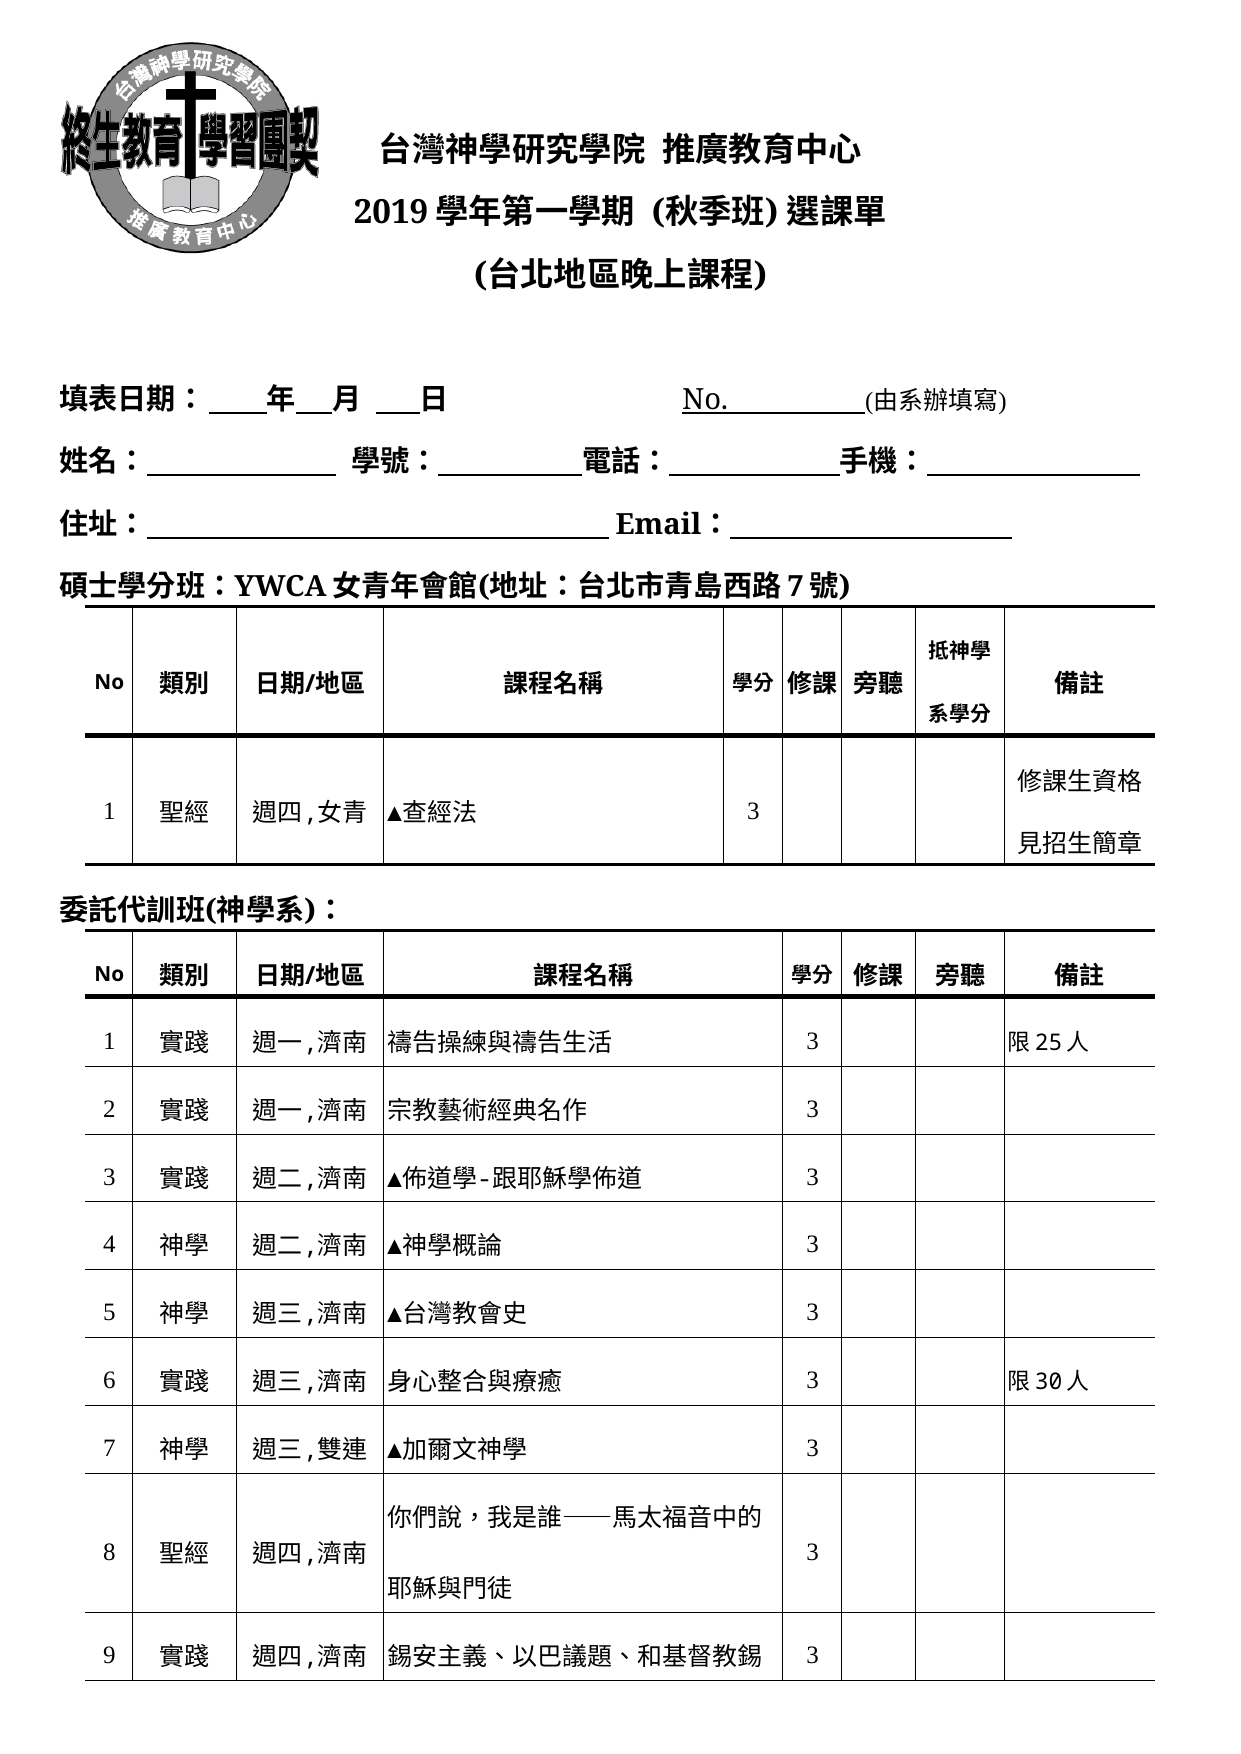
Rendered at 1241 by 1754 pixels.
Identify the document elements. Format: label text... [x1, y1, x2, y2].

table_cell 聖經 [133, 1474, 236, 1612]
table_cell ▲神學概論 [384, 1202, 782, 1269]
table_cell 身心整合與療癒 [384, 1338, 782, 1405]
table_cell 神學 [133, 1270, 236, 1337]
table_cell [842, 1202, 915, 1269]
table_cell [1005, 1406, 1155, 1472]
table_cell ▲加爾文神學 [384, 1406, 782, 1472]
table_cell 5 [85, 1270, 132, 1337]
table_cell 8 [85, 1474, 132, 1612]
table_cell 3 [783, 999, 841, 1066]
table_cell [916, 1067, 1004, 1133]
table_cell [1005, 1474, 1155, 1612]
table_cell 週三,濟南 [237, 1338, 383, 1405]
table_cell [1005, 1067, 1155, 1133]
table_cell 實踐 [133, 1613, 236, 1680]
table_cell 週一,濟南 [237, 1067, 383, 1133]
table_cell 1 [85, 999, 132, 1066]
table_cell 週三,濟南 [237, 1270, 383, 1337]
table_cell ▲佈道學-跟耶穌學佈道 [384, 1135, 782, 1201]
table_cell [842, 1270, 915, 1337]
table_cell [783, 738, 841, 863]
table_cell 3 [783, 1067, 841, 1133]
table_cell 神學 [133, 1406, 236, 1472]
table_header 修課 [842, 932, 915, 994]
table_header 課程名稱 [384, 608, 723, 733]
table_cell 修課生資格見招生簡章 [1005, 738, 1155, 863]
table_cell 3 [85, 1135, 132, 1201]
table_cell [916, 1406, 1004, 1472]
table_header 旁聽 [916, 932, 1004, 994]
table_cell [916, 999, 1004, 1066]
table_cell 7 [85, 1406, 132, 1472]
table_cell [842, 1338, 915, 1405]
table_cell [842, 1613, 915, 1680]
table_cell 6 [85, 1338, 132, 1405]
table_header 課程名稱 [384, 932, 782, 994]
table_header 類別 [133, 608, 236, 733]
table_cell 3 [783, 1202, 841, 1269]
table_cell 實踐 [133, 1338, 236, 1405]
table_cell 3 [783, 1474, 841, 1612]
table_cell [842, 999, 915, 1066]
table_cell 週二,濟南 [237, 1135, 383, 1201]
table_header 類別 [133, 932, 236, 994]
table_cell [842, 1406, 915, 1472]
table_cell 3 [724, 738, 782, 863]
table_cell 3 [783, 1338, 841, 1405]
text 住址： Email： [59, 480, 1181, 543]
table_cell [842, 738, 915, 863]
table_cell [916, 1613, 1004, 1680]
table_header 旁聽 [842, 608, 915, 733]
table_cell 4 [85, 1202, 132, 1269]
table_cell 9 [85, 1613, 132, 1680]
table_cell 週一,濟南 [237, 999, 383, 1066]
table_cell [916, 1338, 1004, 1405]
table_header 抵神學 系學分 [916, 608, 1004, 733]
table_cell 1 [85, 738, 132, 863]
table_cell 實踐 [133, 1135, 236, 1201]
table_header 備註 [1005, 608, 1155, 733]
table_header No [85, 932, 132, 994]
table_cell 禱告操練與禱告生活 [384, 999, 782, 1066]
text 委託代訓班(神學系)： [59, 866, 1181, 928]
text (台北地區晚上課程) [59, 230, 1181, 293]
table_cell [1005, 1613, 1155, 1680]
text 填表日期： 年 月 日 No. (由系辦填寫) [59, 355, 1200, 418]
table_cell [842, 1135, 915, 1201]
table_cell 3 [783, 1613, 841, 1680]
table_cell [1005, 1202, 1155, 1269]
table_cell [842, 1474, 915, 1612]
table_cell 實踐 [133, 1067, 236, 1133]
text 姓名： 學號： 電話： 手機： [59, 418, 1181, 480]
table_cell [842, 1067, 915, 1133]
table_cell 週三,雙連 [237, 1406, 383, 1472]
table_cell [1005, 1270, 1155, 1337]
table_cell [916, 1270, 1004, 1337]
table_cell [916, 738, 1004, 863]
table_cell 你們說，我是誰——馬太福音中的耶穌與門徒 [384, 1474, 782, 1612]
table_cell ▲台灣教會史 [384, 1270, 782, 1337]
table_cell 限25人 [1005, 999, 1155, 1066]
table_cell 週四,濟南 [237, 1613, 383, 1680]
table_cell 3 [783, 1270, 841, 1337]
text 碩士學分班：YWCA女青年會館(地址：台北市青島西路7號) [59, 543, 1181, 605]
table_cell 實踐 [133, 999, 236, 1066]
table_cell ▲查經法 [384, 738, 723, 863]
table_cell [1005, 1135, 1155, 1201]
table_cell 2 [85, 1067, 132, 1133]
table_cell [916, 1474, 1004, 1612]
table_cell 限30人 [1005, 1338, 1155, 1405]
table_cell 週二,濟南 [237, 1202, 383, 1269]
text 台灣神學研究學院 推廣教育中心 [320, 105, 1181, 168]
table_header No [85, 608, 132, 733]
table_cell 錫安主義、以巴議題、和基督教錫 [384, 1613, 782, 1680]
table_cell 聖經 [133, 738, 236, 863]
table_cell [916, 1202, 1004, 1269]
text 2019學年第一學期 (秋季班) 選課單 [320, 168, 1181, 230]
table_cell 神學 [133, 1202, 236, 1269]
table_header 備註 [1005, 932, 1155, 994]
table_cell 週四,女青 [237, 738, 383, 863]
table_cell 3 [783, 1135, 841, 1201]
table_cell [916, 1135, 1004, 1201]
table_cell 週四,濟南 [237, 1474, 383, 1612]
table_header 學分 [783, 932, 841, 994]
table_header 修課 [783, 608, 841, 733]
table_cell 宗教藝術經典名作 [384, 1067, 782, 1133]
table_header 日期/地區 [237, 608, 383, 733]
table_cell 3 [783, 1406, 841, 1472]
table_header 學分 [724, 608, 782, 733]
table_header 日期/地區 [237, 932, 383, 994]
